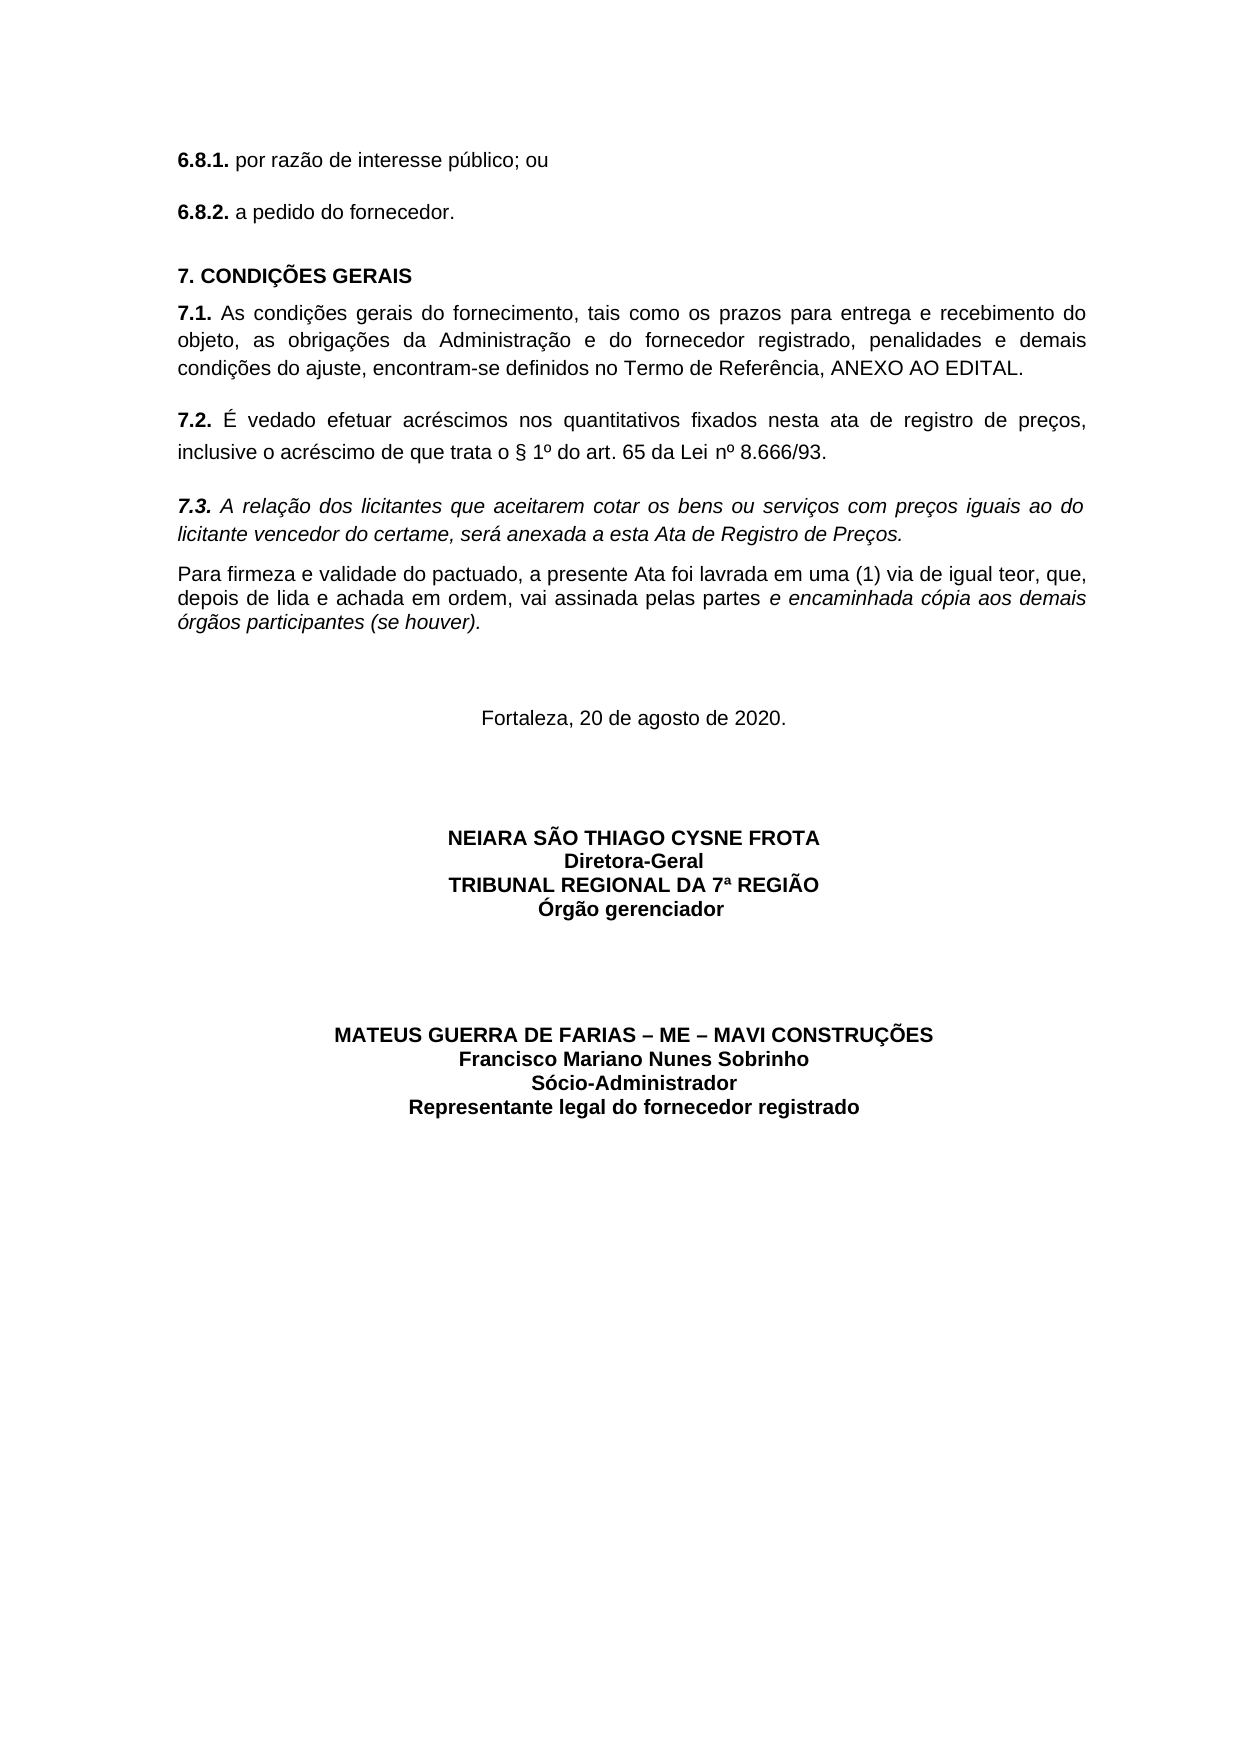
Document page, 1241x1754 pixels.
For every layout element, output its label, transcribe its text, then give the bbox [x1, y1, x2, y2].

text NEIARA SÃO THIAGO CYSNE FROTA [177, 825, 1091, 849]
text Francisco Mariano Nunes Sobrinho [177, 1047, 1091, 1071]
text Fortaleza, 20 de agosto de 2020. [177, 706, 1091, 729]
text Sócio-Administrador [177, 1071, 1091, 1094]
text 6.8.1. por razão de interesse público; ou [177, 148, 1087, 172]
text 6.8.2. a pedido do fornecedor. [177, 200, 1087, 224]
text 7.1. As condições gerais do fornecimento, tais como os prazos para entrega e recebimento do objeto, as obrigações da Administração e do fornecedor registrado, penalidades e demais condições do ajuste, encontram-se definidos no Termo de Referência, ANEXO AO EDITAL. [177, 301, 1087, 379]
text Diretora-Geral [177, 849, 1091, 873]
text TRIBUNAL REGIONAL DA 7ª REGIÃO [177, 873, 1091, 897]
text 7.3. A relação dos licitantes que aceitarem cotar os bens ou serviços com preços iguais ao do licitante vencedor do certame, será anexada a esta Ata de Registro de Preços. [177, 494, 1087, 546]
text Representante legal do fornecedor registrado [177, 1094, 1091, 1118]
text 7. CONDIÇÕES GERAIS [177, 264, 1087, 288]
text MATEUS GUERRA DE FARIAS – ME – MAVI CONSTRUÇÕES [177, 1023, 1091, 1047]
text Para firmeza e validade do pactuado, a presente Ata foi lavrada em uma (1) via de igual teor, que, depois de lida e achada em ordem, vai assinada pelas partes e encaminhada cópia aos demais órgãos participantes (se houver). [177, 562, 1089, 634]
text Órgão gerenciador [177, 897, 1091, 921]
text 7.2. É vedado efetuar acréscimos nos quantitativos fixados nesta ata de registro de preços, inclusive o acréscimo de que trata o § 1º do art. 65 da Lei nº 8.666/93. [177, 408, 1087, 465]
